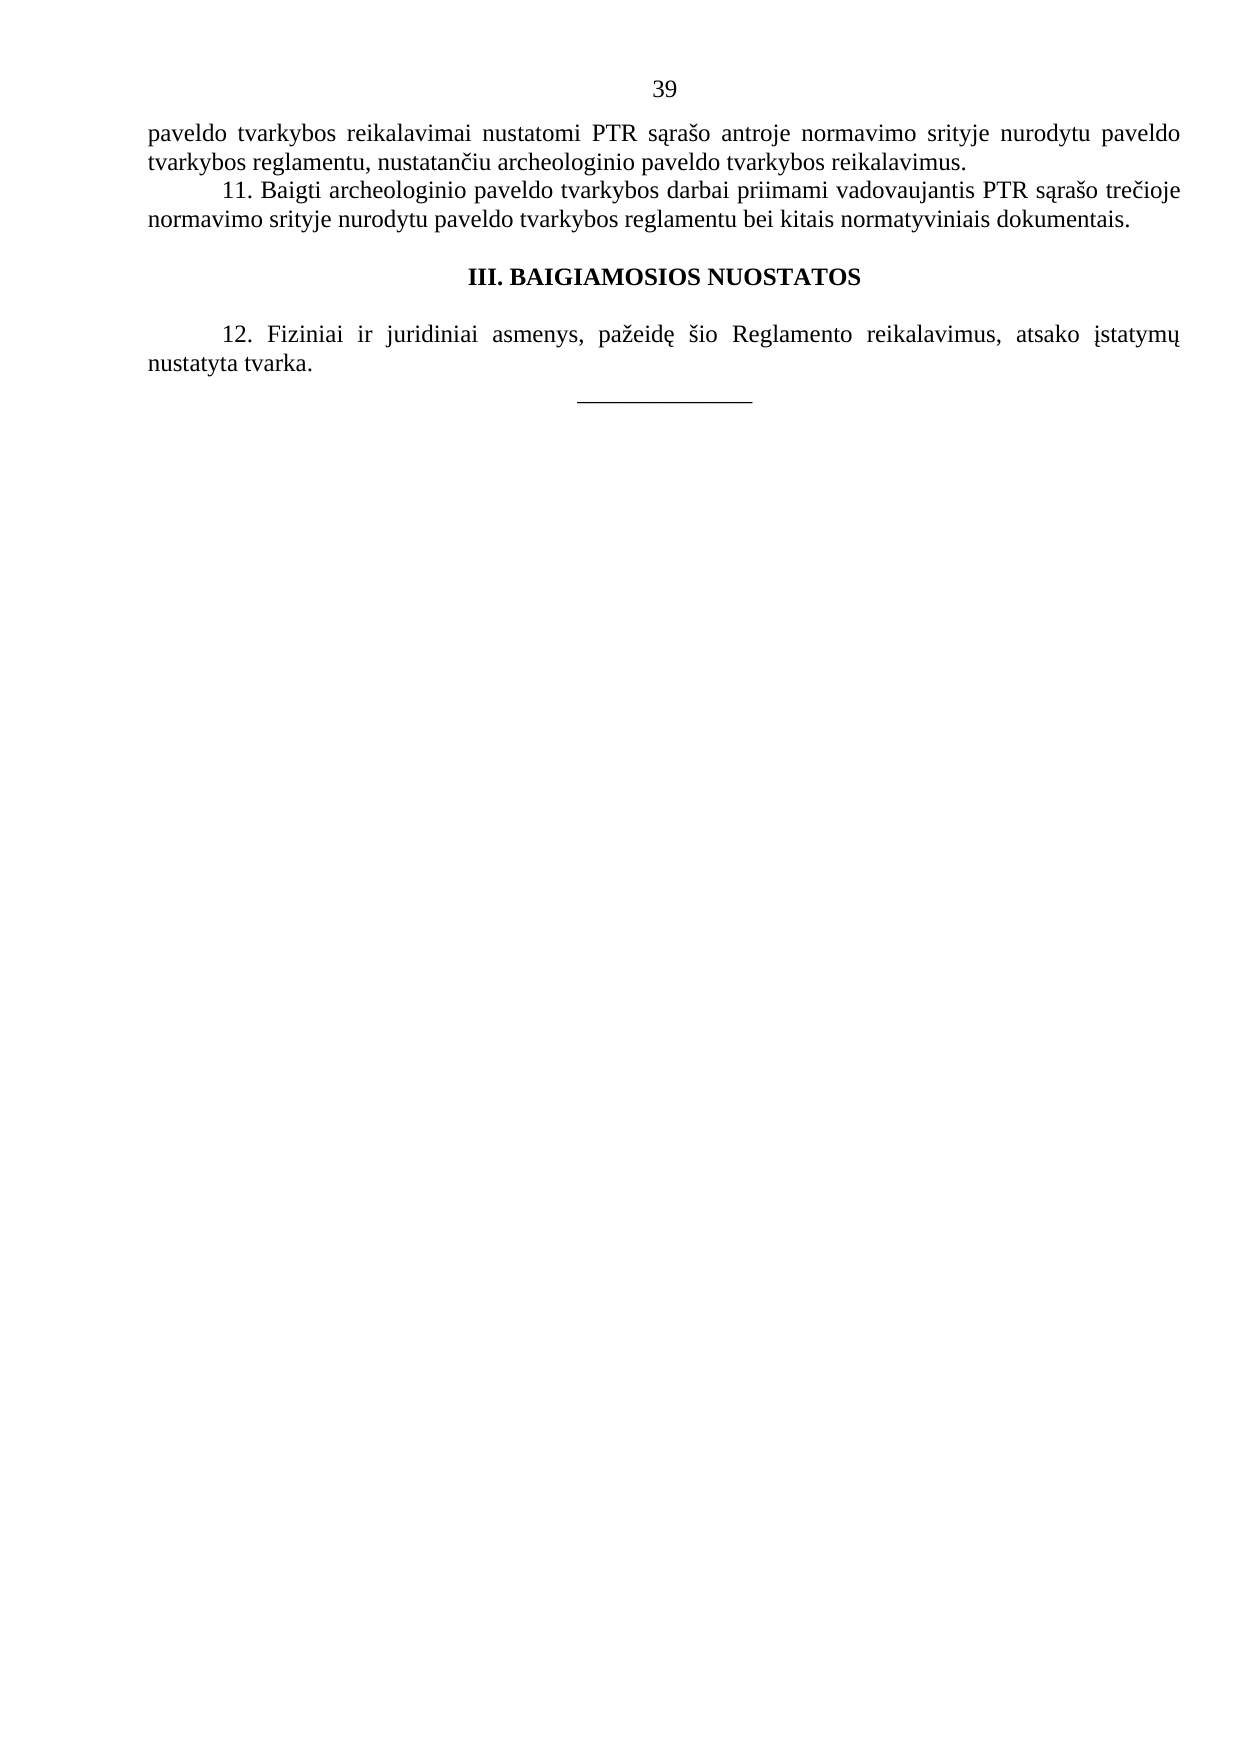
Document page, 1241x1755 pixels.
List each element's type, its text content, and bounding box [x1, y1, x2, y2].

text paveldo tvarkybos reikalavimai nustatomi PTR sąrašo antroje normavimo srityje nurodytu paveldo tvarkybos reglamentu, nustatančiu archeologinio paveldo tvarkybos reikalavimus. [148, 118, 1181, 176]
text ______________ [148, 377, 1181, 406]
text 11. Baigti archeologinio paveldo tvarkybos darbai priimami vadovaujantis PTR sąrašo trečioje normavimo srityje nurodytu paveldo tvarkybos reglamentu bei kitais normatyviniais dokumentais. [148, 176, 1181, 233]
text III. BAIGIAMOSIOS NUOSTATOS [148, 262, 1181, 291]
text 12. Fiziniai ir juridiniai asmenys, pažeidę šio Reglamento reikalavimus, atsako įstatymų nustatyta tvarka. [148, 319, 1181, 377]
